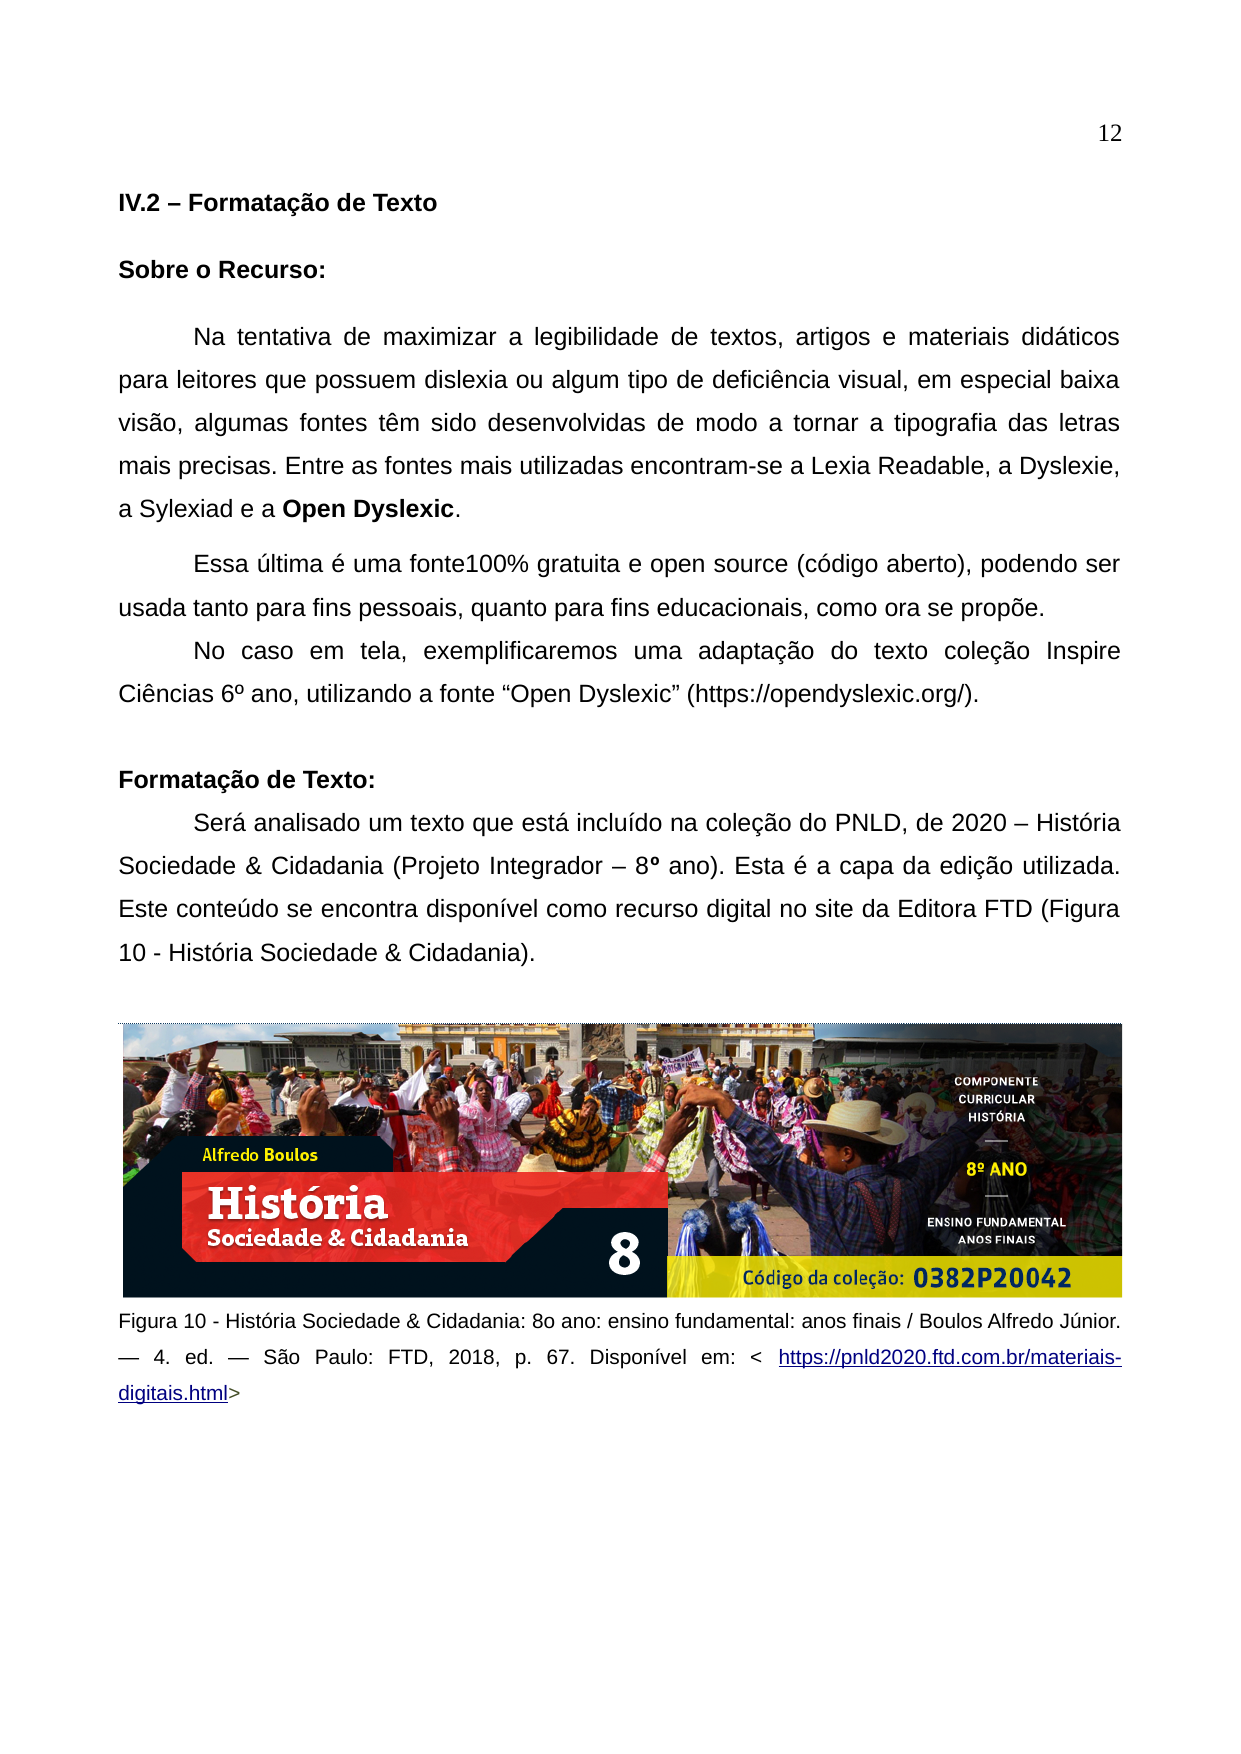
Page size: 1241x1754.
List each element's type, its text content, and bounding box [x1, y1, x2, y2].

text Na tentativa de maximizar a legibilidade de textos, artigos e materiais didáticos para leitores que possuem dislexia ou algum tipo de deficiência visual, em especial baixa visão, algumas fontes têm sido desenvolvidas de modo a tornar a tipografia das letras mais precisas. Entre as fontes mais utilizadas encontram-se a Lexia Readable, a Dyslexie, a Sylexiad e a Open Dyslexic. [118, 322, 1122, 523]
text Sobre o Recurso: [118, 255, 1122, 284]
text Figura 10 - História Sociedade & Cidadania: 8o ano: ensino fundamental: anos finais / Boulos Alfredo Júnior. — 4. ed. — São Paulo: FTD, 2018, p. 67. Disponível em: < https://pnld2020.ftd.com.br/materiais-digitais.html> [118, 1298, 1122, 1405]
text Formatação de Texto: [118, 765, 1122, 794]
text IV.2 – Formatação de Texto [118, 188, 1122, 217]
text No caso em tela, exemplificaremos uma adaptação do texto coleção Inspire Ciências 6º ano, utilizando a fonte “Open Dyslexic” (https://opendyslexic.org/). [118, 636, 1122, 708]
text Será analisado um texto que está incluído na coleção do PNLD, de 2020 – História Sociedade & Cidadania (Projeto Integrador – 8º ano). Esta é a capa da edição utilizada. Este conteúdo se encontra disponível como recurso digital no site da Editora FTD (Figura 10 - História Sociedade & Cidadania). [118, 808, 1122, 966]
text Essa última é uma fonte100% gratuita e open source (código aberto), podendo ser usada tanto para fins pessoais, quanto para fins educacionais, como ora se propõe. [118, 549, 1122, 621]
picture [118, 1023, 1123, 1298]
